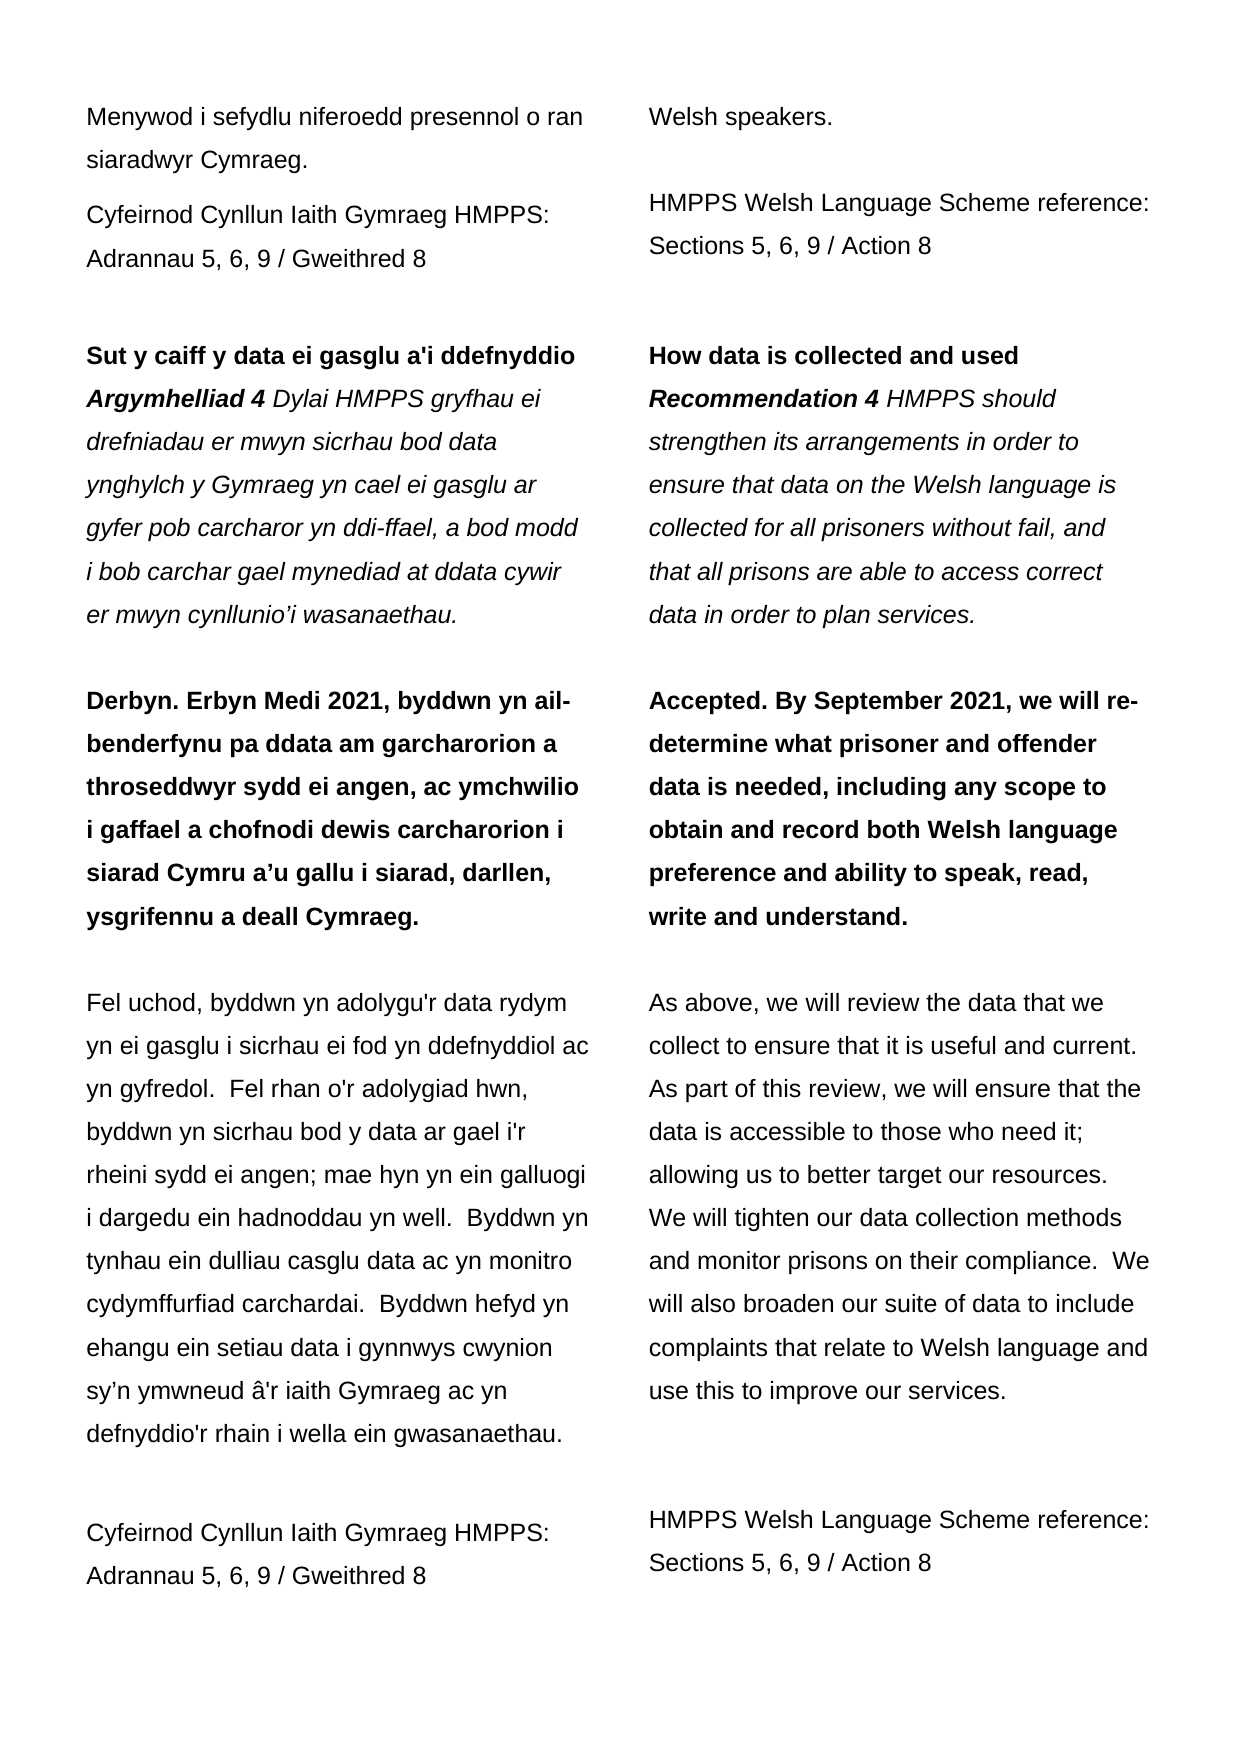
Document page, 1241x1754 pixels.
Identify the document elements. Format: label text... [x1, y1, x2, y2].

table_cell [602, 341, 637, 384]
table_cell Welsh speakers. [637, 102, 1164, 188]
table_cell [637, 298, 1164, 341]
table_cell [602, 188, 637, 298]
table_cell Recommendation 4 HMPPS should strengthen its arrangements in order to ensure that data on the Welsh language is collected for all prisoners without fail, and that all prisons are able to access correct data in order to plan services. [637, 384, 1164, 686]
table_cell [602, 1505, 637, 1615]
table_cell Cyfeirnod Cynllun Iaith Gymraeg HMPPS: Adrannau 5, 6, 9 / Gweithred 8 [75, 188, 602, 298]
table_cell HMPPS Welsh Language Scheme reference: Sections 5, 6, 9 / Action 8 [637, 1505, 1164, 1615]
table_cell Menywod i sefydlu niferoedd presennol o ran siaradwyr Cymraeg. [75, 102, 602, 188]
table_cell [602, 988, 637, 1505]
table_cell How data is collected and used [637, 341, 1164, 384]
table_cell [602, 384, 637, 686]
table_cell [602, 686, 637, 988]
table_cell [75, 298, 602, 341]
table_cell Fel uchod, byddwn yn adolygu'r data rydym yn ei gasglu i sicrhau ei fod yn ddefnyddiol ac yn gyfredol. Fel rhan o'r adolygiad hwn, byddwn yn sicrhau bod y data ar gael i'r rheini sydd ei angen; mae hyn yn ein galluogi i dargedu ein hadnoddau yn well. Byddwn yn tynhau ein dulliau casglu data ac yn monitro cydymffurfiad carchardai. Byddwn hefyd yn ehangu ein setiau data i gynnwys cwynion sy’n ymwneud â'r iaith Gymraeg ac yn defnyddio'r rhain i wella ein gwasanaethau. [75, 988, 602, 1505]
table_cell HMPPS Welsh Language Scheme reference: Sections 5, 6, 9 / Action 8 [637, 188, 1164, 298]
table_cell Argymhelliad 4 Dylai HMPPS gryfhau ei drefniadau er mwyn sicrhau bod data ynghylch y Gymraeg yn cael ei gasglu ar gyfer pob carcharor yn ddi-ffael, a bod modd i bob carchar gael mynediad at ddata cywir er mwyn cynllunio’i wasanaethau. [75, 384, 602, 686]
table_cell Accepted. By September 2021, we will re-determine what prisoner and offender data is needed, including any scope to obtain and record both Welsh language preference and ability to speak, read, write and understand. [637, 686, 1164, 988]
table_cell Sut y caiff y data ei gasglu a'i ddefnyddio [75, 341, 602, 384]
table_cell Derbyn. Erbyn Medi 2021, byddwn yn ail-benderfynu pa ddata am garcharorion a throseddwyr sydd ei angen, ac ymchwilio i gaffael a chofnodi dewis carcharorion i siarad Cymru a’u gallu i siarad, darllen, ysgrifennu a deall Cymraeg. [75, 686, 602, 988]
table_cell Cyfeirnod Cynllun Iaith Gymraeg HMPPS: Adrannau 5, 6, 9 / Gweithred 8 [75, 1505, 602, 1615]
table_cell [602, 102, 637, 188]
table_cell [602, 298, 637, 341]
table_cell As above, we will review the data that we collect to ensure that it is useful and current. As part of this review, we will ensure that the data is accessible to those who need it; allowing us to better target our resources. We will tighten our data collection methods and monitor prisons on their compliance. We will also broaden our suite of data to include complaints that relate to Welsh language and use this to improve our services. [637, 988, 1164, 1505]
